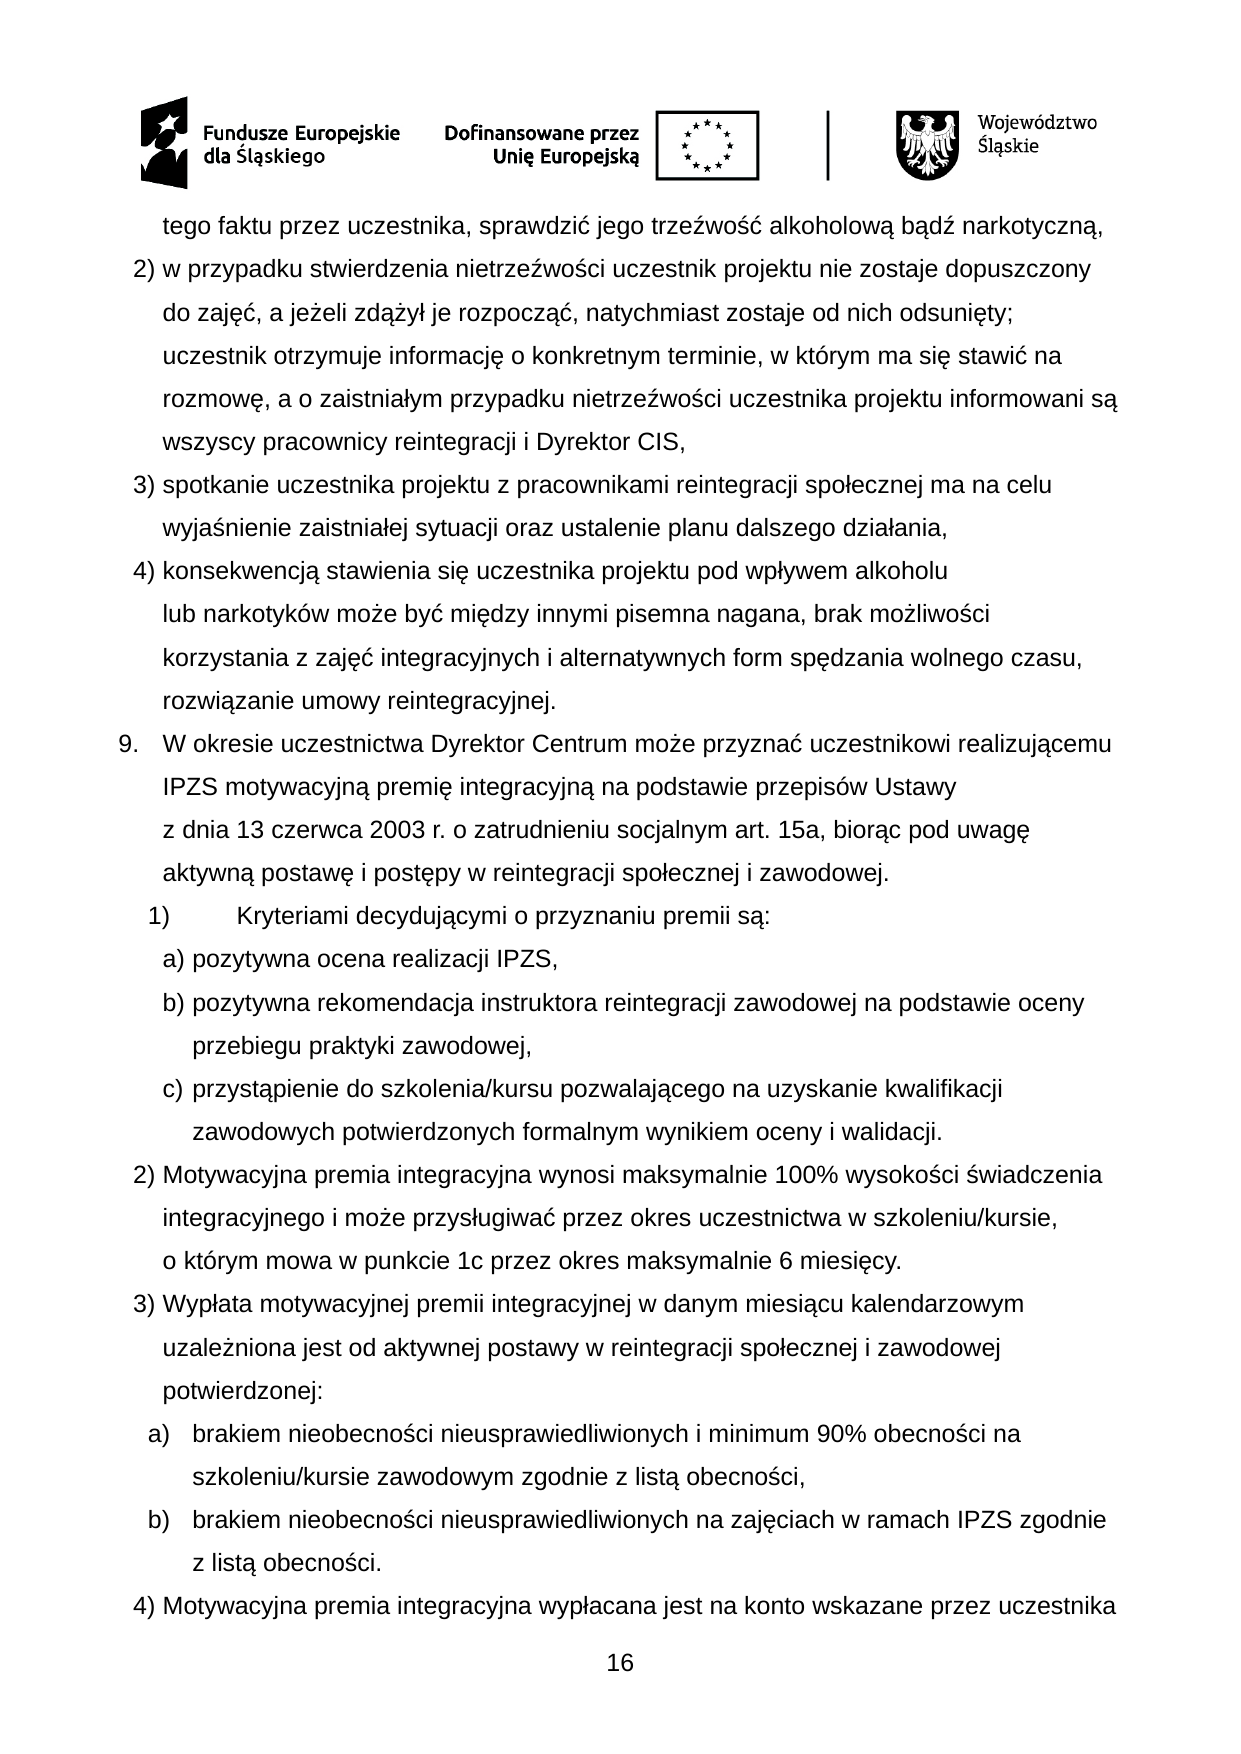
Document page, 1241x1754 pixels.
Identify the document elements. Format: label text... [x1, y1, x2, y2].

list Wypłata motywacyjnej premii integracyjnej w danym miesiącu kalendarzowym uzależniona jest od aktywnej postawy w reintegracji społecznej i zawodowej potwierdzonej: [133, 1289, 1122, 1404]
list konsekwencją stawienia się uczestnika projektu pod wpływem alkoholu lub narkotyków może być między innymi pisemna nagana, brak możliwości korzystania z zajęć integracyjnych i alternatywnych form spędzania wolnego czasu, rozwiązanie umowy reintegracyjnej. [133, 556, 1122, 714]
list Motywacyjna premia integracyjna wypłacana jest na konto wskazane przez uczestnika [133, 1591, 1122, 1620]
list pozytywna ocena realizacji IPZS, [162, 944, 1122, 973]
list Kryteriami decydującymi o przyznaniu premii są: [148, 901, 1122, 930]
list w przypadku stwierdzenia nietrzeźwości uczestnik projektu nie zostaje dopuszczony do zajęć, a jeżeli zdążył je rozpocząć, natychmiast zostaje od nich odsunięty; uczestnik otrzymuje informację o konkretnym terminie, w którym ma się stawić na rozmowę, a o zaistniałym przypadku nietrzeźwości uczestnika projektu informowani są wszyscy pracownicy reintegracji i Dyrektor CIS, [133, 254, 1122, 456]
list przystąpienie do szkolenia/kursu pozwalającego na uzyskanie kwalifikacji zawodowych potwierdzonych formalnym wynikiem oceny i walidacji. [162, 1074, 1122, 1146]
list brakiem nieobecności nieusprawiedliwionych na zajęciach w ramach IPZS zgodnie z listą obecności. [148, 1505, 1122, 1577]
list brakiem nieobecności nieusprawiedliwionych i minimum 90% obecności na szkoleniu/kursie zawodowym zgodnie z listą obecności, [148, 1419, 1122, 1491]
list Motywacyjna premia integracyjna wynosi maksymalnie 100% wysokości świadczenia integracyjnego i może przysługiwać przez okres uczestnictwa w szkoleniu/kursie, o którym mowa w punkcie 1c przez okres maksymalnie 6 miesięcy. [133, 1160, 1122, 1275]
list spotkanie uczestnika projektu z pracownikami reintegracji społecznej ma na celu wyjaśnienie zaistniałej sytuacji oraz ustalenie planu dalszego działania, [133, 470, 1122, 542]
list tego faktu przez uczestnika, sprawdzić jego trzeźwość alkoholową bądź narkotyczną, [133, 211, 1122, 240]
list W okresie uczestnictwa Dyrektor Centrum może przyznać uczestnikowi realizującemu IPZS motywacyjną premię integracyjną na podstawie przepisów Ustawy z dnia 13 czerwca 2003 r. o zatrudnieniu socjalnym art. 15a, biorąc pod uwagę aktywną postawę i postępy w reintegracji społecznej i zawodowej. [118, 729, 1122, 887]
list pozytywna rekomendacja instruktora reintegracji zawodowej na podstawie oceny przebiegu praktyki zawodowej, [162, 987, 1122, 1059]
